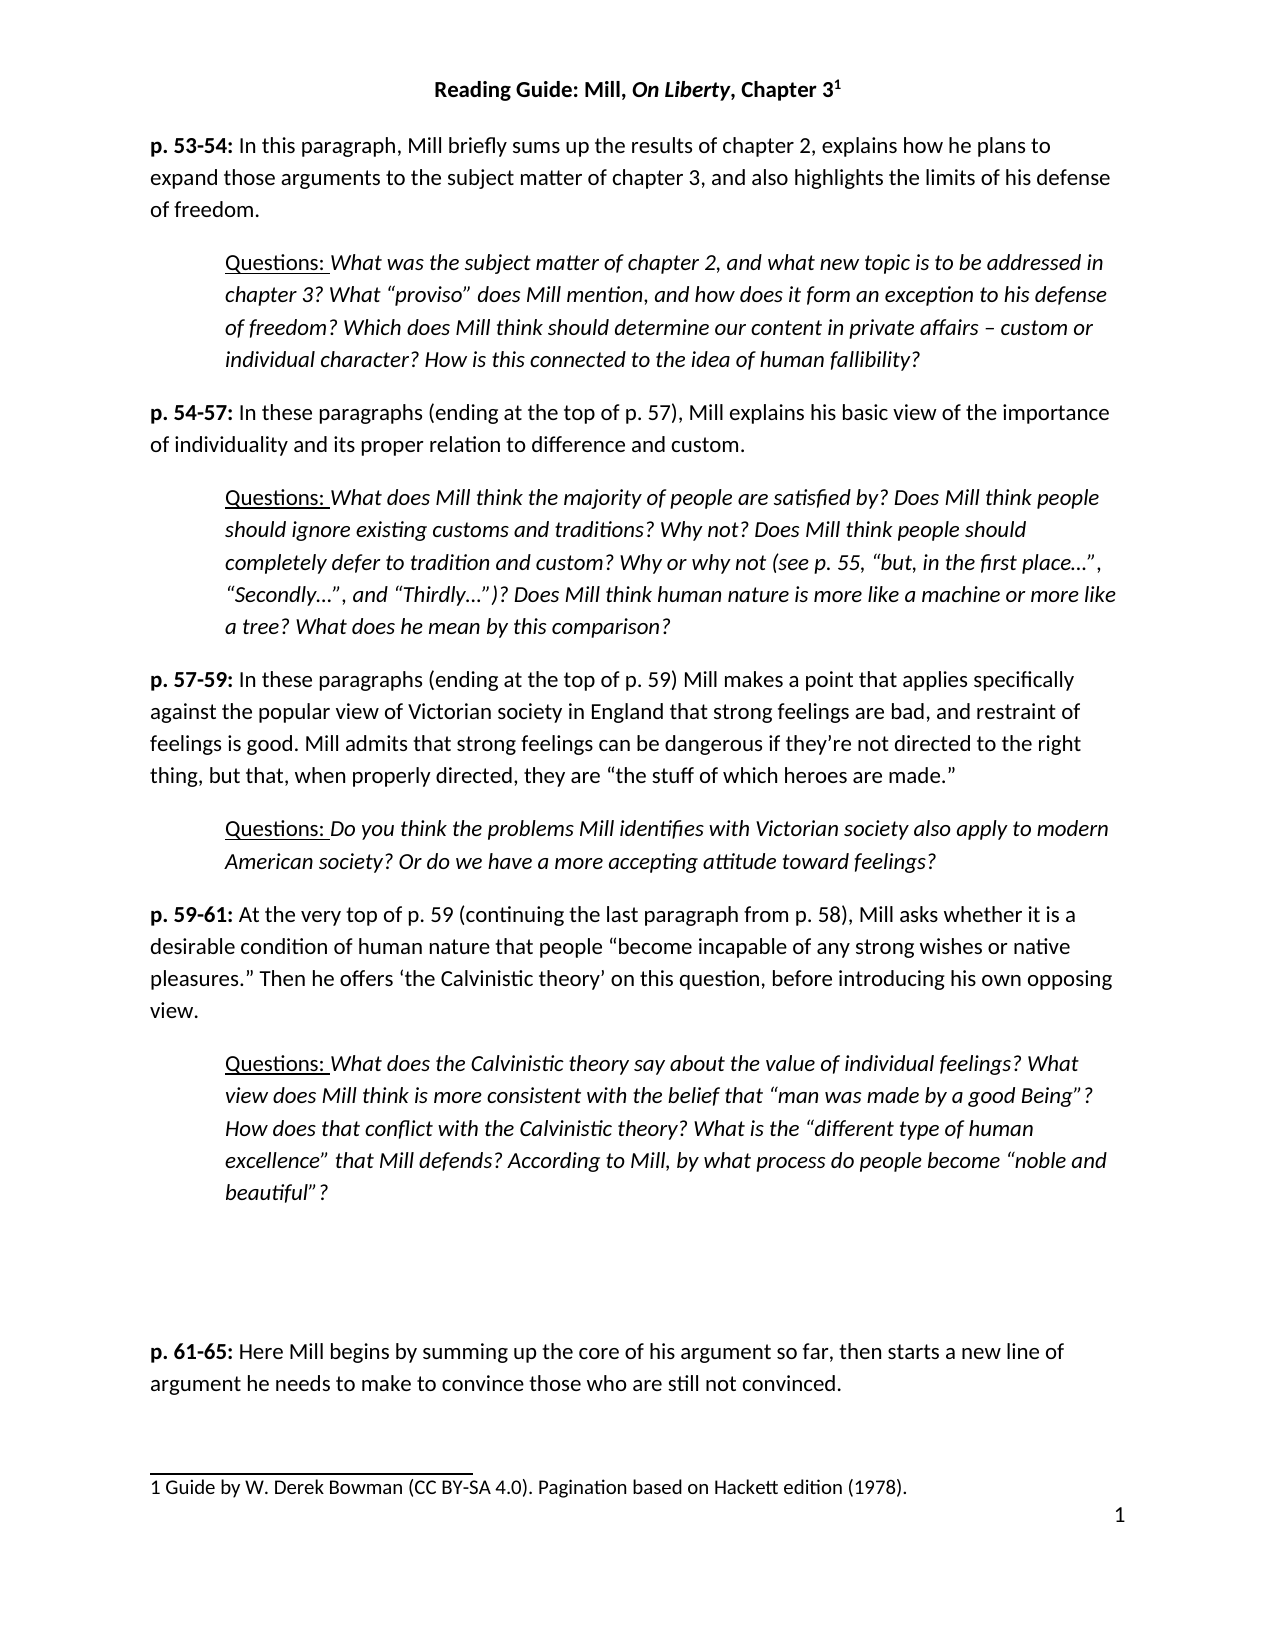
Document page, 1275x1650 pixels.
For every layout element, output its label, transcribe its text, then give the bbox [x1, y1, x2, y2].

text Guide by W. Derek Bowman (CC BY-SA 4.0). Pagination based on Hackett edition (1978). [150, 1474, 1125, 1500]
text p. 57-59: In these paragraphs (ending at the top of p. 59) Mill makes a point that applies specifically against the popular view of Victorian society in England that strong feelings are bad, and restraint of feelings is good. Mill admits that strong feelings can be dangerous if they’re not directed to the right thing, but that, when properly directed, they are “the stuff of which heroes are made.” [150, 665, 1125, 789]
text p. 59-61: At the very top of p. 59 (continuing the last paragraph from p. 58), Mill asks whether it is a desirable condition of human nature that people “become incapable of any strong wishes or native pleasures.” Then he offers ‘the Calvinistic theory’ on this question, before introducing his own opposing view. [150, 900, 1125, 1024]
text Questions: Do you think the problems Mill identifies with Victorian society also apply to modern American society? Or do we have a more accepting attitude toward feelings? [225, 814, 1125, 875]
text p. 53-54: In this paragraph, Mill briefly sums up the results of chapter 2, explains how he plans to expand those arguments to the subject matter of chapter 3, and also highlights the limits of his defense of freedom. [150, 131, 1125, 223]
text p. 61-65: Here Mill begins by summing up the core of his argument so far, then starts a new line of argument he needs to make to convince those who are still not convinced. [150, 1337, 1125, 1397]
text p. 54-57: In these paragraphs (ending at the top of p. 57), Mill explains his basic view of the importance of individuality and its proper relation to difference and custom. [150, 398, 1125, 458]
text Questions: What was the subject matter of chapter 2, and what new topic is to be addressed in chapter 3? What “proviso” does Mill mention, and how does it form an exception to his defense of freedom? Which does Mill think should determine our content in private affairs – custom or individual character? How is this connected to the idea of human fallibility? [225, 248, 1125, 373]
text Questions: What does Mill think the majority of people are satisfied by? Does Mill think people should ignore existing customs and traditions? Why not? Does Mill think people should completely defer to tradition and custom? Why or why not (see p. 55, “but, in the first place…”, “Secondly…”, and “Thirdly…”)? Does Mill think human nature is more like a machine or more like a tree? What does he mean by this comparison? [225, 483, 1125, 640]
text Reading Guide: Mill, On Liberty, Chapter 3 [150, 75, 1125, 103]
text Questions: What does the Calvinistic theory say about the value of individual feelings? What view does Mill think is more consistent with the belief that “man was made by a good Being”? How does that conflict with the Calvinistic theory? What is the “different type of human excellence” that Mill defends? According to Mill, by what process do people become “noble and beautiful”? [225, 1049, 1125, 1206]
